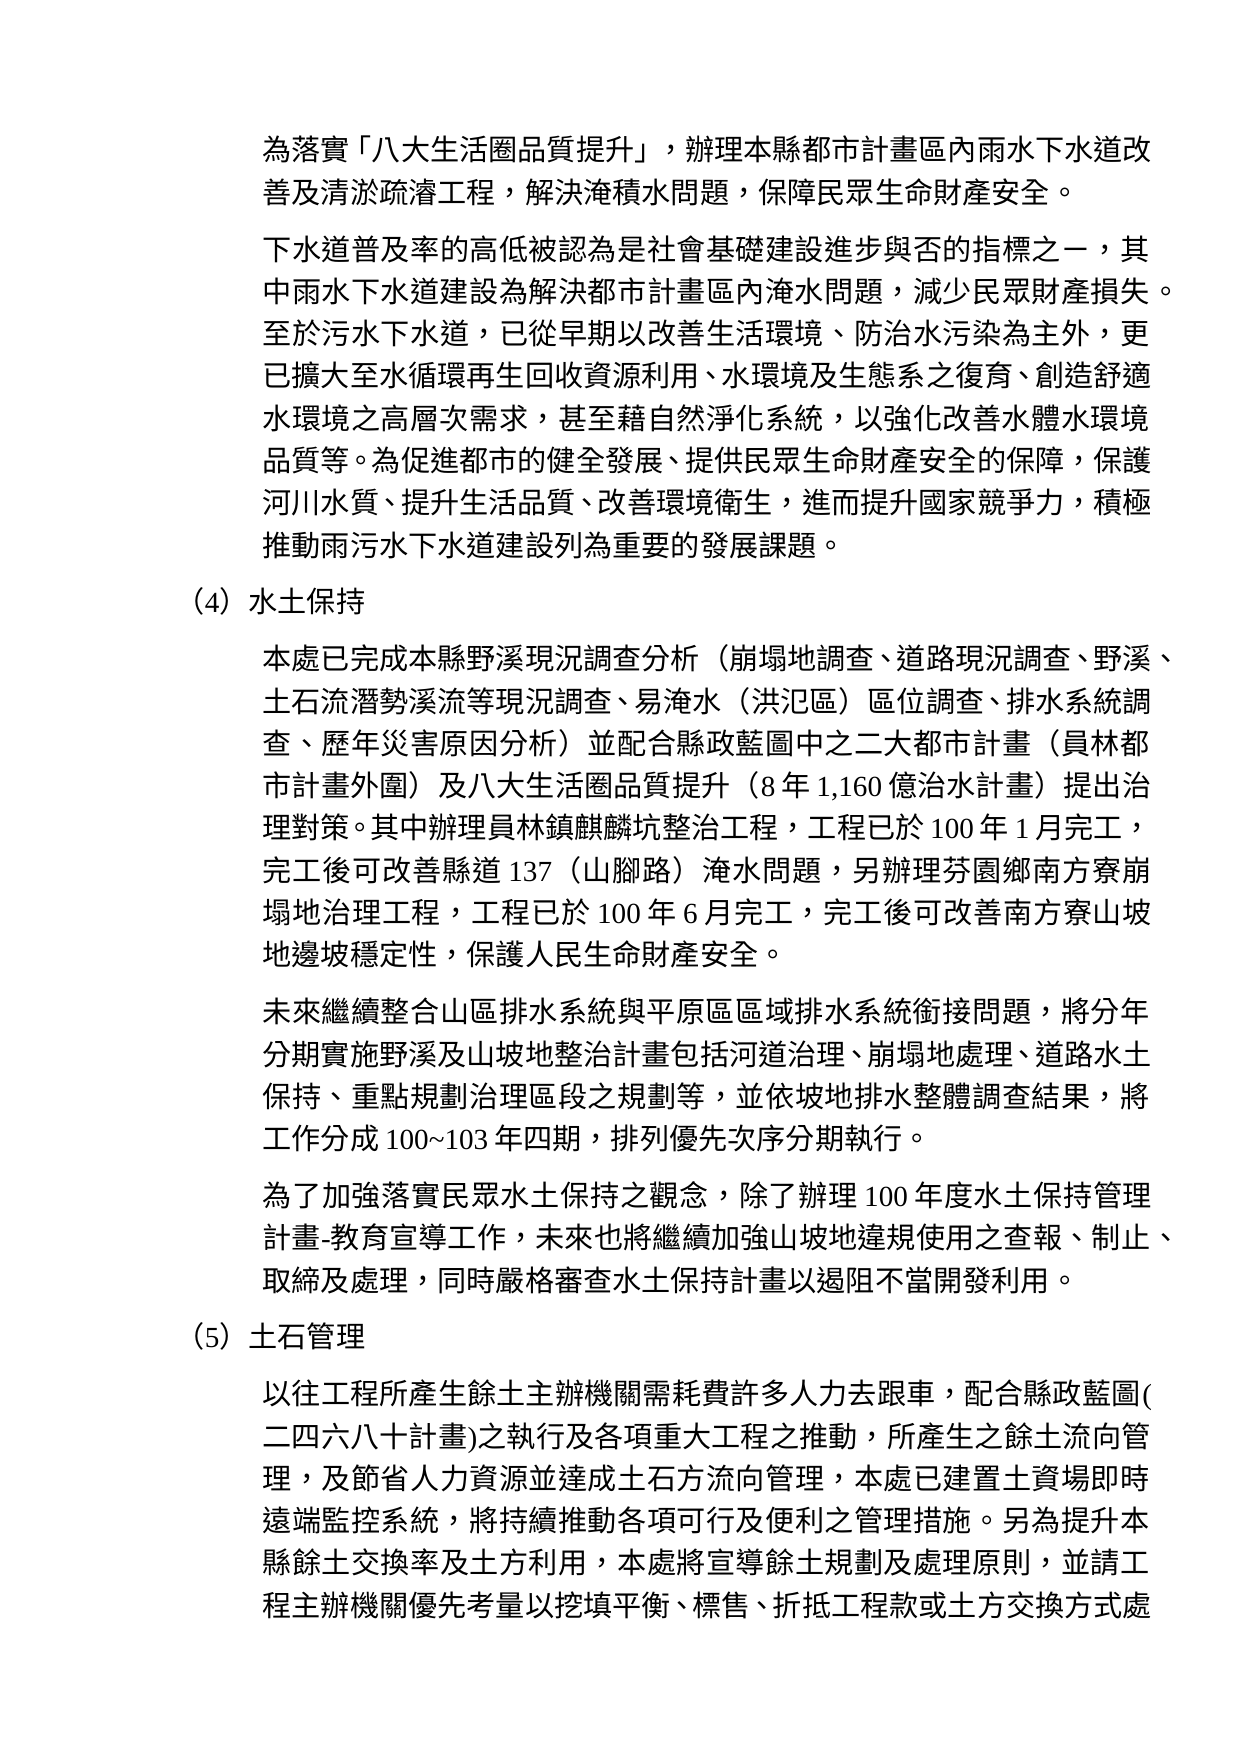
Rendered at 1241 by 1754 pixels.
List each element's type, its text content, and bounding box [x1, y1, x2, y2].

list 水土保持 [175, 579, 1152, 621]
text 以往工程所產生餘土主辦機關需耗費許多人力去跟車，配合縣政藍圖(二四六八十計畫)之執行及各項重大工程之推動，所產生之餘土流向管理，及節省人力資源並達成土石方流向管理，本處已建置土資場即時遠端監控系統，將持續推動各項可行及便利之管理措施。另為提升本縣餘土交換率及土方利用，本處將宣導餘土規劃及處理原則，並請工程主辦機關優先考量以挖填平衡、標售、折抵工程款或土方交換方式處 [262, 1371, 1152, 1625]
text 為落實「八大生活圈品質提升」，辦理本縣都市計畫區內雨水下水道改善及清淤疏濬工程，解決淹積水問題，保障民眾生命財產安全。 [262, 127, 1152, 212]
text 下水道普及率的高低被認為是社會基礎建設進步與否的指標之ㄧ，其中雨水下水道建設為解決都市計畫區內淹水問題，減少民眾財產損失。至於污水下水道，已從早期以改善生活環境、防治水污染為主外，更已擴大至水循環再生回收資源利用、水環境及生態系之復育、創造舒適水環境之高層次需求，甚至藉自然淨化系統，以強化改善水體水環境品質等。為促進都市的健全發展、提供民眾生命財產安全的保障，保護河川水質、提升生活品質、改善環境衛生，進而提升國家競爭力，積極推動雨污水下水道建設列為重要的發展課題。 [262, 226, 1152, 564]
list 土石管理 [175, 1314, 1152, 1356]
text 為了加強落實民眾水土保持之觀念，除了辦理100年度水土保持管理計畫-教育宣導工作，未來也將繼續加強山坡地違規使用之查報、制止、取締及處理，同時嚴格審查水土保持計畫以遏阻不當開發利用。 [262, 1173, 1152, 1299]
text 本處已完成本縣野溪現況調查分析（崩塌地調查、道路現況調查、野溪、土石流潛勢溪流等現況調查、易淹水（洪氾區）區位調查、排水系統調查、歷年災害原因分析）並配合縣政藍圖中之二大都市計畫（員林都市計畫外圍）及八大生活圈品質提升（8年1,160億治水計畫）提出治理對策。其中辦理員林鎮麒麟坑整治工程，工程已於100年1月完工，完工後可改善縣道137（山腳路）淹水問題，另辦理芬園鄉南方寮崩塌地治理工程，工程已於100年6月完工，完工後可改善南方寮山坡地邊坡穩定性，保護人民生命財產安全。 [262, 636, 1152, 974]
text 未來繼續整合山區排水系統與平原區區域排水系統銜接問題，將分年分期實施野溪及山坡地整治計畫包括河道治理、崩塌地處理、道路水土保持、重點規劃治理區段之規劃等，並依坡地排水整體調查結果，將工作分成100~103年四期，排列優先次序分期執行。 [262, 989, 1152, 1158]
